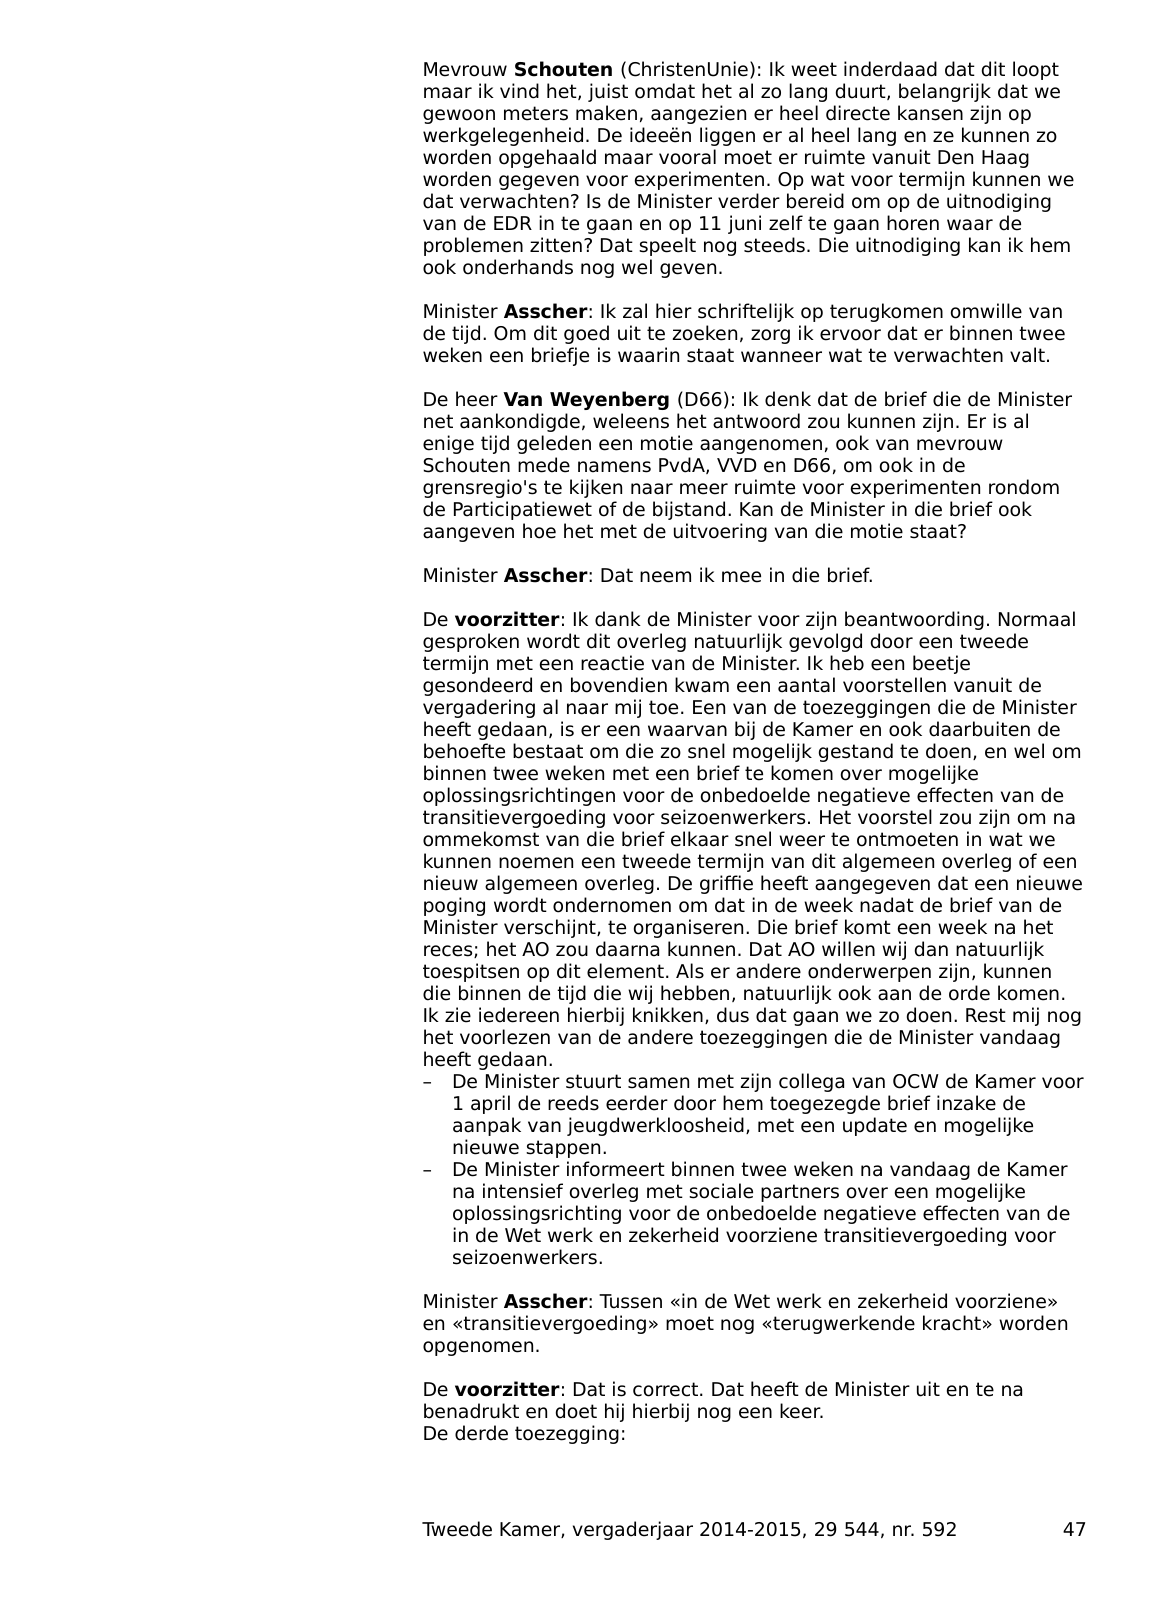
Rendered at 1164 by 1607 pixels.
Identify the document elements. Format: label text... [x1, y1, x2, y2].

text Mevrouw Schouten (ChristenUnie): Ik weet inderdaad dat dit loopt maar ik vind het, juist omdat het al zo lang duurt, belangrijk dat we gewoon meters maken, aangezien er heel directe kansen zijn op werkgelegenheid. De ideeën liggen er al heel lang en ze kunnen zo worden opgehaald maar vooral moet er ruimte vanuit Den Haag worden gegeven voor experimenten. Op wat voor termijn kunnen we dat verwachten? Is de Minister verder bereid om op de uitnodiging van de EDR in te gaan en op 11 juni zelf te gaan horen waar de problemen zitten? Dat speelt nog steeds. Die uitnodiging kan ik hem ook onderhands nog wel geven. [422, 59, 1087, 279]
text – De Minister stuurt samen met zijn collega van OCW de Kamer voor 1 april de reeds eerder door hem toegezegde brief inzake de aanpak van jeugdwerkloosheid, met een update en mogelijke nieuwe stappen. [422, 1071, 1087, 1159]
text Minister Asscher: Ik zal hier schriftelijk op terugkomen omwille van de tijd. Om dit goed uit te zoeken, zorg ik ervoor dat er binnen twee weken een briefje is waarin staat wanneer wat te verwachten valt. [422, 301, 1087, 367]
text De derde toezegging: [422, 1423, 1087, 1445]
text Minister Asscher: Tussen «in de Wet werk en zekerheid voorziene» en «transitievergoeding» moet nog «terugwerkende kracht» worden opgenomen. [422, 1291, 1087, 1357]
text Minister Asscher: Dat neem ik mee in die brief. [422, 565, 1087, 587]
text De voorzitter: Dat is correct. Dat heeft de Minister uit en te na benadrukt en doet hij hierbij nog een keer. [422, 1379, 1087, 1423]
text De voorzitter: Ik dank de Minister voor zijn beantwoording. Normaal gesproken wordt dit overleg natuurlijk gevolgd door een tweede termijn met een reactie van de Minister. Ik heb een beetje gesondeerd en bovendien kwam een aantal voorstellen vanuit de vergadering al naar mij toe. Een van de toezeggingen die de Minister heeft gedaan, is er een waarvan bij de Kamer en ook daarbuiten de behoefte bestaat om die zo snel mogelijk gestand te doen, en wel om binnen twee weken met een brief te komen over mogelijke oplossingsrichtingen voor de onbedoelde negatieve effecten van de transitievergoeding voor seizoenwerkers. Het voorstel zou zijn om na ommekomst van die brief elkaar snel weer te ontmoeten in wat we kunnen noemen een tweede termijn van dit algemeen overleg of een nieuw algemeen overleg. De griffie heeft aangegeven dat een nieuwe poging wordt ondernomen om dat in de week nadat de brief van de Minister verschijnt, te organiseren. Die brief komt een week na het reces; het AO zou daarna kunnen. Dat AO willen wij dan natuurlijk toespitsen op dit element. Als er andere onderwerpen zijn, kunnen die binnen de tijd die wij hebben, natuurlijk ook aan de orde komen. Ik zie iedereen hierbij knikken, dus dat gaan we zo doen. Rest mij nog het voorlezen van de andere toezeggingen die de Minister vandaag heeft gedaan. [422, 609, 1087, 1071]
text De heer Van Weyenberg (D66): Ik denk dat de brief die de Minister net aankondigde, weleens het antwoord zou kunnen zijn. Er is al enige tijd geleden een motie aangenomen, ook van mevrouw Schouten mede namens PvdA, VVD en D66, om ook in de grensregio's te kijken naar meer ruimte voor experimenten rondom de Participatiewet of de bijstand. Kan de Minister in die brief ook aangeven hoe het met de uitvoering van die motie staat? [422, 389, 1087, 543]
text – De Minister informeert binnen twee weken na vandaag de Kamer na intensief overleg met sociale partners over een mogelijke oplossingsrichting voor de onbedoelde negatieve effecten van de in de Wet werk en zekerheid voorziene transitievergoeding voor seizoenwerkers. [422, 1159, 1087, 1269]
